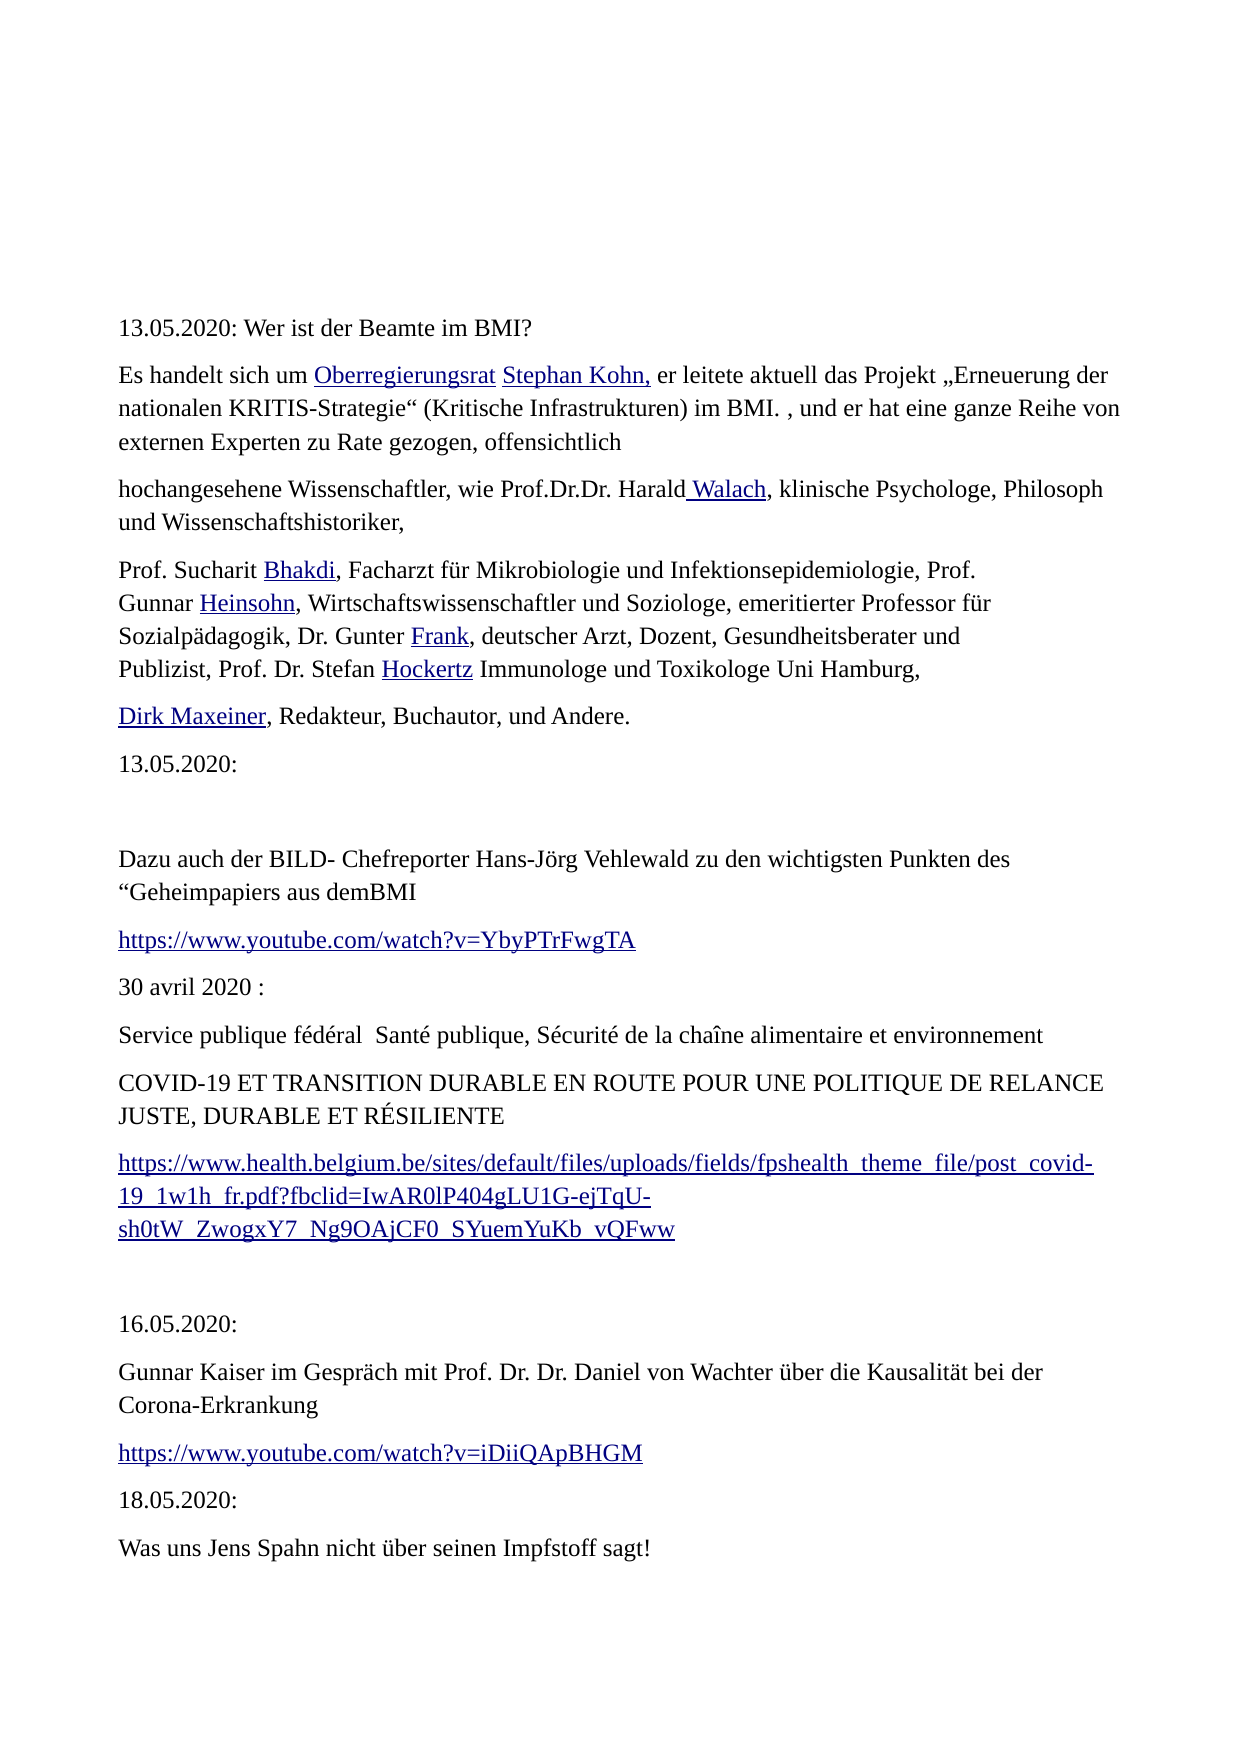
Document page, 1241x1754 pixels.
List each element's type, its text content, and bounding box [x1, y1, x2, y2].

text 13.05.2020: [118, 749, 1122, 778]
text 30 avril 2020 : [118, 972, 1122, 1001]
text 13.05.2020: Wer ist der Beamte im BMI? [118, 313, 1122, 342]
text Was uns Jens Spahn nicht über seinen Impfstoff sagt! [118, 1533, 1122, 1562]
text Gunnar Kaiser im Gespräch mit Prof. Dr. Dr. Daniel von Wachter über die Kausalität bei der Corona-Erkrankung [118, 1357, 1122, 1419]
text Service publique fédéral Santé publique, Sécurité de la chaîne alimentaire et environnement [118, 1020, 1122, 1049]
text https://www.health.belgium.be/sites/default/files/uploads/fields/fpshealth_theme_file/post_covid-19_1w1h_fr.pdf?fbclid=IwAR0lP404gLU1G-ejTqU-sh0tW_ZwogxY7_Ng9OAjCF0_SYuemYuKb_vQFww [118, 1148, 1122, 1243]
text hochangesehene Wissenschaftler, wie Prof.Dr.Dr. Harald Walach, klinische Psycho­loge, Philo­soph und Wissen­schafts­his­toriker, [118, 474, 1122, 536]
text Dazu auch der BILD- Chefreporter Hans-Jörg Vehlewald zu den wichtigsten Punkten des “Geheimpapiers aus demBMI [118, 844, 1122, 906]
text Es handelt sich um Oberregierungsrat Stephan Kohn, er leitete aktuell das Projekt „Erneuerung der nationalen KRITIS-Strategie“ (Kritische Infrastrukturen) im BMI. , und er hat eine ganze Reihe von externen Experten zu Rate gezogen, offensichtlich [118, 361, 1122, 455]
text https://www.youtube.com/watch?v=YbyPTrFwgTA [118, 925, 1122, 954]
text COVID-19 ET TRANSITION DURABLE EN ROUTE POUR UNE POLITIQUE DE RELANCE JUSTE, DURABLE ET RÉSILIENTE [118, 1068, 1122, 1129]
text Dirk Maxeiner, Redakteur, Buchautor, und Andere. [118, 701, 1122, 730]
text https://www.youtube.com/watch?v=iDiiQApBHGM [118, 1438, 1122, 1467]
text Prof. Sucharit Bhakdi, Facharzt für Mikrobiologie und Infektionsepidemiologie, Prof. Gunnar Heinsohn, Wirtschaftswissenschaftler und Soziologe, emeritierter Professor für Sozialpädagogik, Dr. Gunter Frank, deutscher Arzt, Dozent, Gesundheitsberater und Publizist, Prof. Dr. Stefan Hockertz Immunologe und Toxikologe Uni Hamburg, [118, 555, 1122, 683]
text 18.05.2020: [118, 1485, 1122, 1514]
text 16.05.2020: [118, 1309, 1122, 1338]
